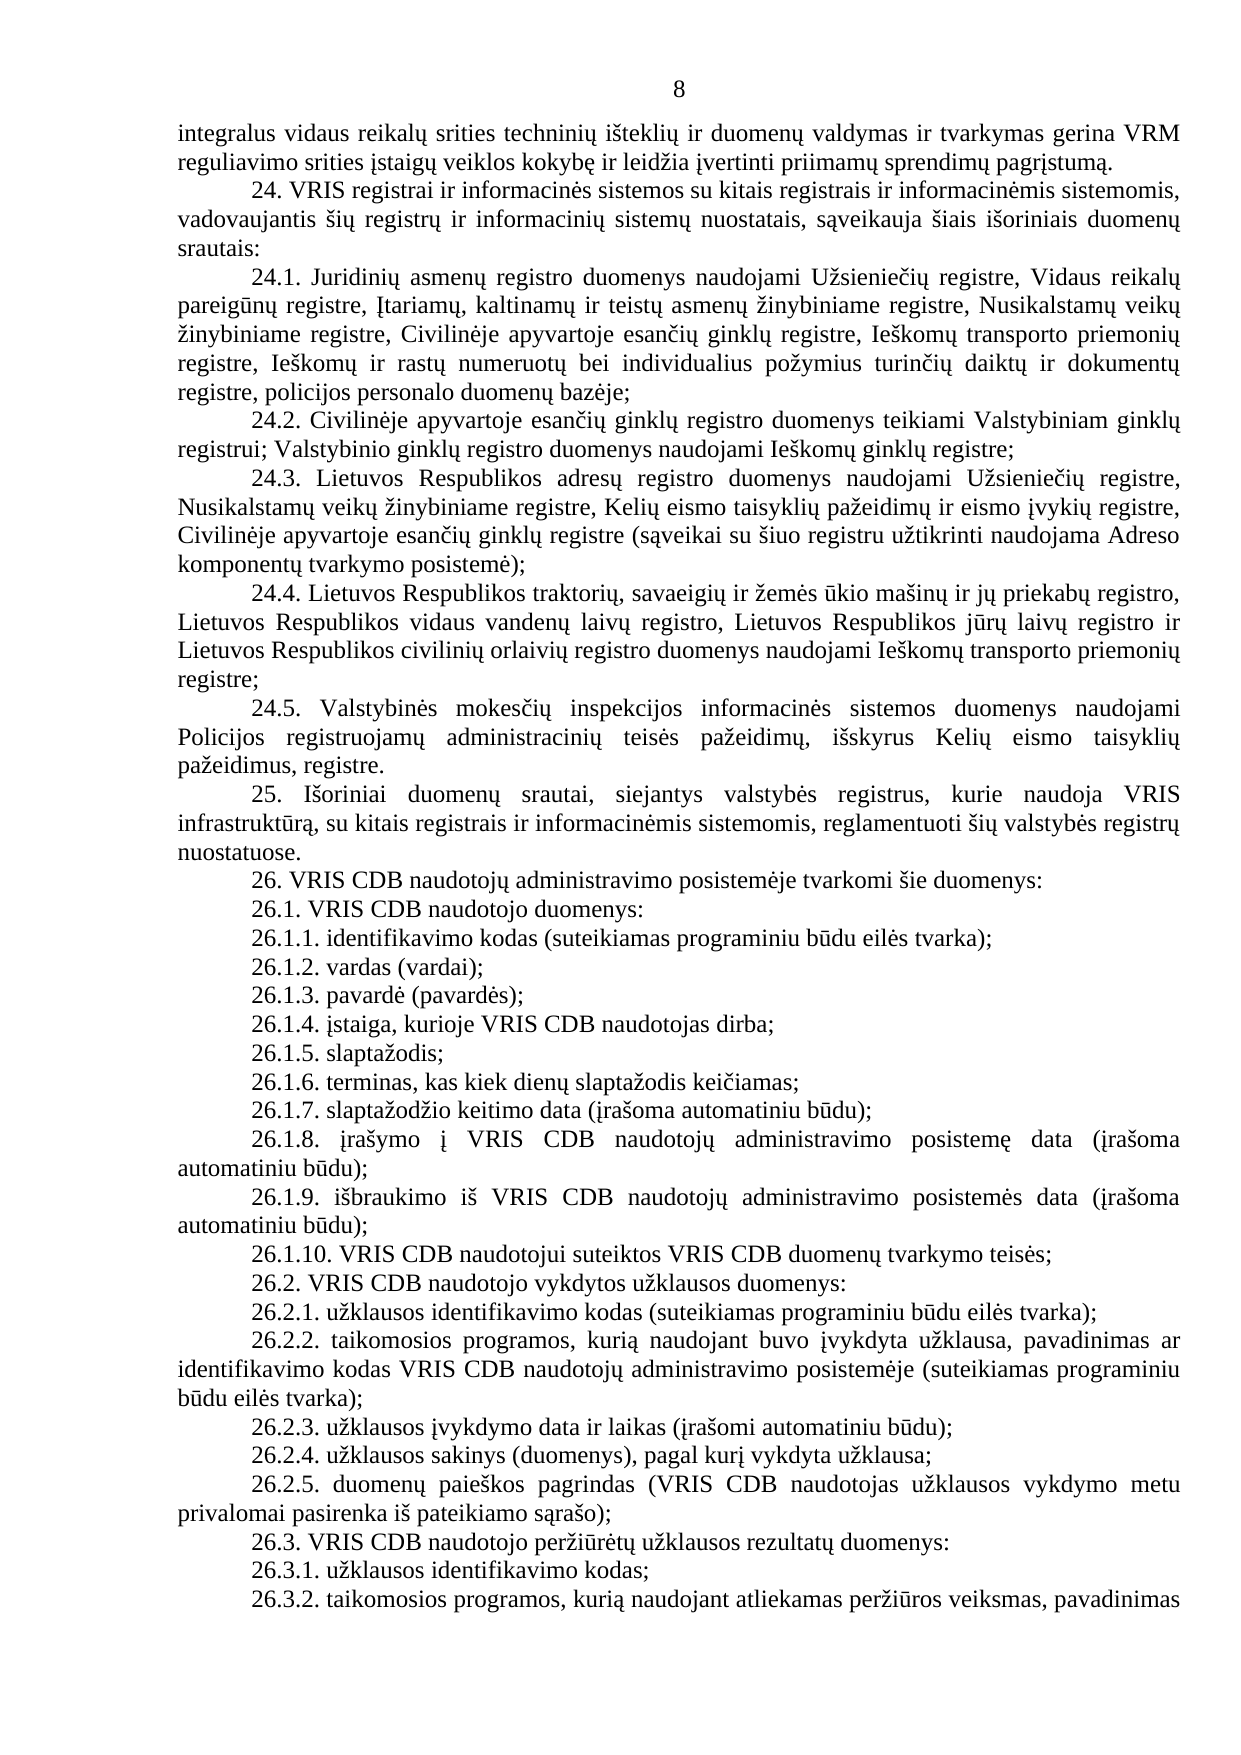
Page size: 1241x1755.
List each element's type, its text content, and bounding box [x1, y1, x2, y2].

text 26.2. VRIS CDB naudotojo vykdytos užklausos duomenys: [177, 1268, 1181, 1297]
text 26.2.4. užklausos sakinys (duomenys), pagal kurį vykdyta užklausa; [177, 1441, 1181, 1469]
text 26.1.6. terminas, kas kiek dienų slaptažodis keičiamas; [177, 1067, 1181, 1096]
text 26.2.2. taikomosios programos, kurią naudojant buvo įvykdyta užklausa, pavadinimas ar identifikavimo kodas VRIS CDB naudotojų administravimo posistemėje (suteikiamas programiniu būdu eilės tvarka); [177, 1326, 1181, 1412]
text 26.3.2. taikomosios programos, kurią naudojant atliekamas peržiūros veiksmas, pavadinimas [177, 1584, 1181, 1613]
text 24.5. Valstybinės mokesčių inspekcijos informacinės sistemos duomenys naudojami Policijos registruojamų administracinių teisės pažeidimų, išskyrus Kelių eismo taisyklių pažeidimus, registre. [177, 693, 1181, 779]
text 26.1.10. VRIS CDB naudotojui suteiktos VRIS CDB duomenų tvarkymo teisės; [177, 1239, 1181, 1268]
text 26.3. VRIS CDB naudotojo peržiūrėtų užklausos rezultatų duomenys: [177, 1527, 1181, 1556]
text 26.1.5. slaptažodis; [177, 1038, 1181, 1067]
text 24.3. Lietuvos Respublikos adresų registro duomenys naudojami Užsieniečių registre, Nusikalstamų veikų žinybiniame registre, Kelių eismo taisyklių pažeidimų ir eismo įvykių registre, Civilinėje apyvartoje esančių ginklų registre (sąveikai su šiuo registru užtikrinti naudojama Adreso komponentų tvarkymo posistemė); [177, 463, 1181, 578]
text integralus vidaus reikalų srities techninių išteklių ir duomenų valdymas ir tvarkymas gerina VRM reguliavimo srities įstaigų veiklos kokybę ir leidžia įvertinti priimamų sprendimų pagrįstumą. [177, 118, 1181, 176]
text 26. VRIS CDB naudotojų administravimo posistemėje tvarkomi šie duomenys: [177, 866, 1181, 894]
text 26.1.2. vardas (vardai); [177, 952, 1181, 981]
text 26.3.1. užklausos identifikavimo kodas; [177, 1556, 1181, 1584]
text 26.1.1. identifikavimo kodas (suteikiamas programiniu būdu eilės tvarka); [177, 923, 1181, 952]
text 26.1.3. pavardė (pavardės); [177, 981, 1181, 1009]
text 26.1.9. išbraukimo iš VRIS CDB naudotojų administravimo posistemės data (įrašoma automatiniu būdu); [177, 1182, 1181, 1239]
text 26.1.4. įstaiga, kurioje VRIS CDB naudotojas dirba; [177, 1009, 1181, 1038]
text 24. VRIS registrai ir informacinės sistemos su kitais registrais ir informacinėmis sistemomis, vadovaujantis šių registrų ir informacinių sistemų nuostatais, sąveikauja šiais išoriniais duomenų srautais: [177, 176, 1181, 262]
text 26.2.3. užklausos įvykdymo data ir laikas (įrašomi automatiniu būdu); [177, 1412, 1181, 1441]
text 25. Išoriniai duomenų srautai, siejantys valstybės registrus, kurie naudoja VRIS infrastruktūrą, su kitais registrais ir informacinėmis sistemomis, reglamentuoti šių valstybės registrų nuostatuose. [177, 779, 1181, 866]
text 24.4. Lietuvos Respublikos traktorių, savaeigių ir žemės ūkio mašinų ir jų priekabų registro, Lietuvos Respublikos vidaus vandenų laivų registro, Lietuvos Respublikos jūrų laivų registro ir Lietuvos Respublikos civilinių orlaivių registro duomenys naudojami Ieškomų transporto priemonių registre; [177, 578, 1181, 693]
text 26.1. VRIS CDB naudotojo duomenys: [177, 894, 1181, 923]
text 24.1. Juridinių asmenų registro duomenys naudojami Užsieniečių registre, Vidaus reikalų pareigūnų registre, Įtariamų, kaltinamų ir teistų asmenų žinybiniame registre, Nusikalstamų veikų žinybiniame registre, Civilinėje apyvartoje esančių ginklų registre, Ieškomų transporto priemonių registre, Ieškomų ir rastų numeruotų bei individualius požymius turinčių daiktų ir dokumentų registre, policijos personalo duomenų bazėje; [177, 262, 1181, 406]
text 26.1.8. įrašymo į VRIS CDB naudotojų administravimo posistemę data (įrašoma automatiniu būdu); [177, 1124, 1181, 1182]
text 26.2.5. duomenų paieškos pagrindas (VRIS CDB naudotojas užklausos vykdymo metu privalomai pasirenka iš pateikiamo sąrašo); [177, 1469, 1181, 1527]
text 26.2.1. užklausos identifikavimo kodas (suteikiamas programiniu būdu eilės tvarka); [177, 1297, 1181, 1326]
text 26.1.7. slaptažodžio keitimo data (įrašoma automatiniu būdu); [177, 1096, 1181, 1124]
text 24.2. Civilinėje apyvartoje esančių ginklų registro duomenys teikiami Valstybiniam ginklų registrui; Valstybinio ginklų registro duomenys naudojami Ieškomų ginklų registre; [177, 406, 1181, 463]
